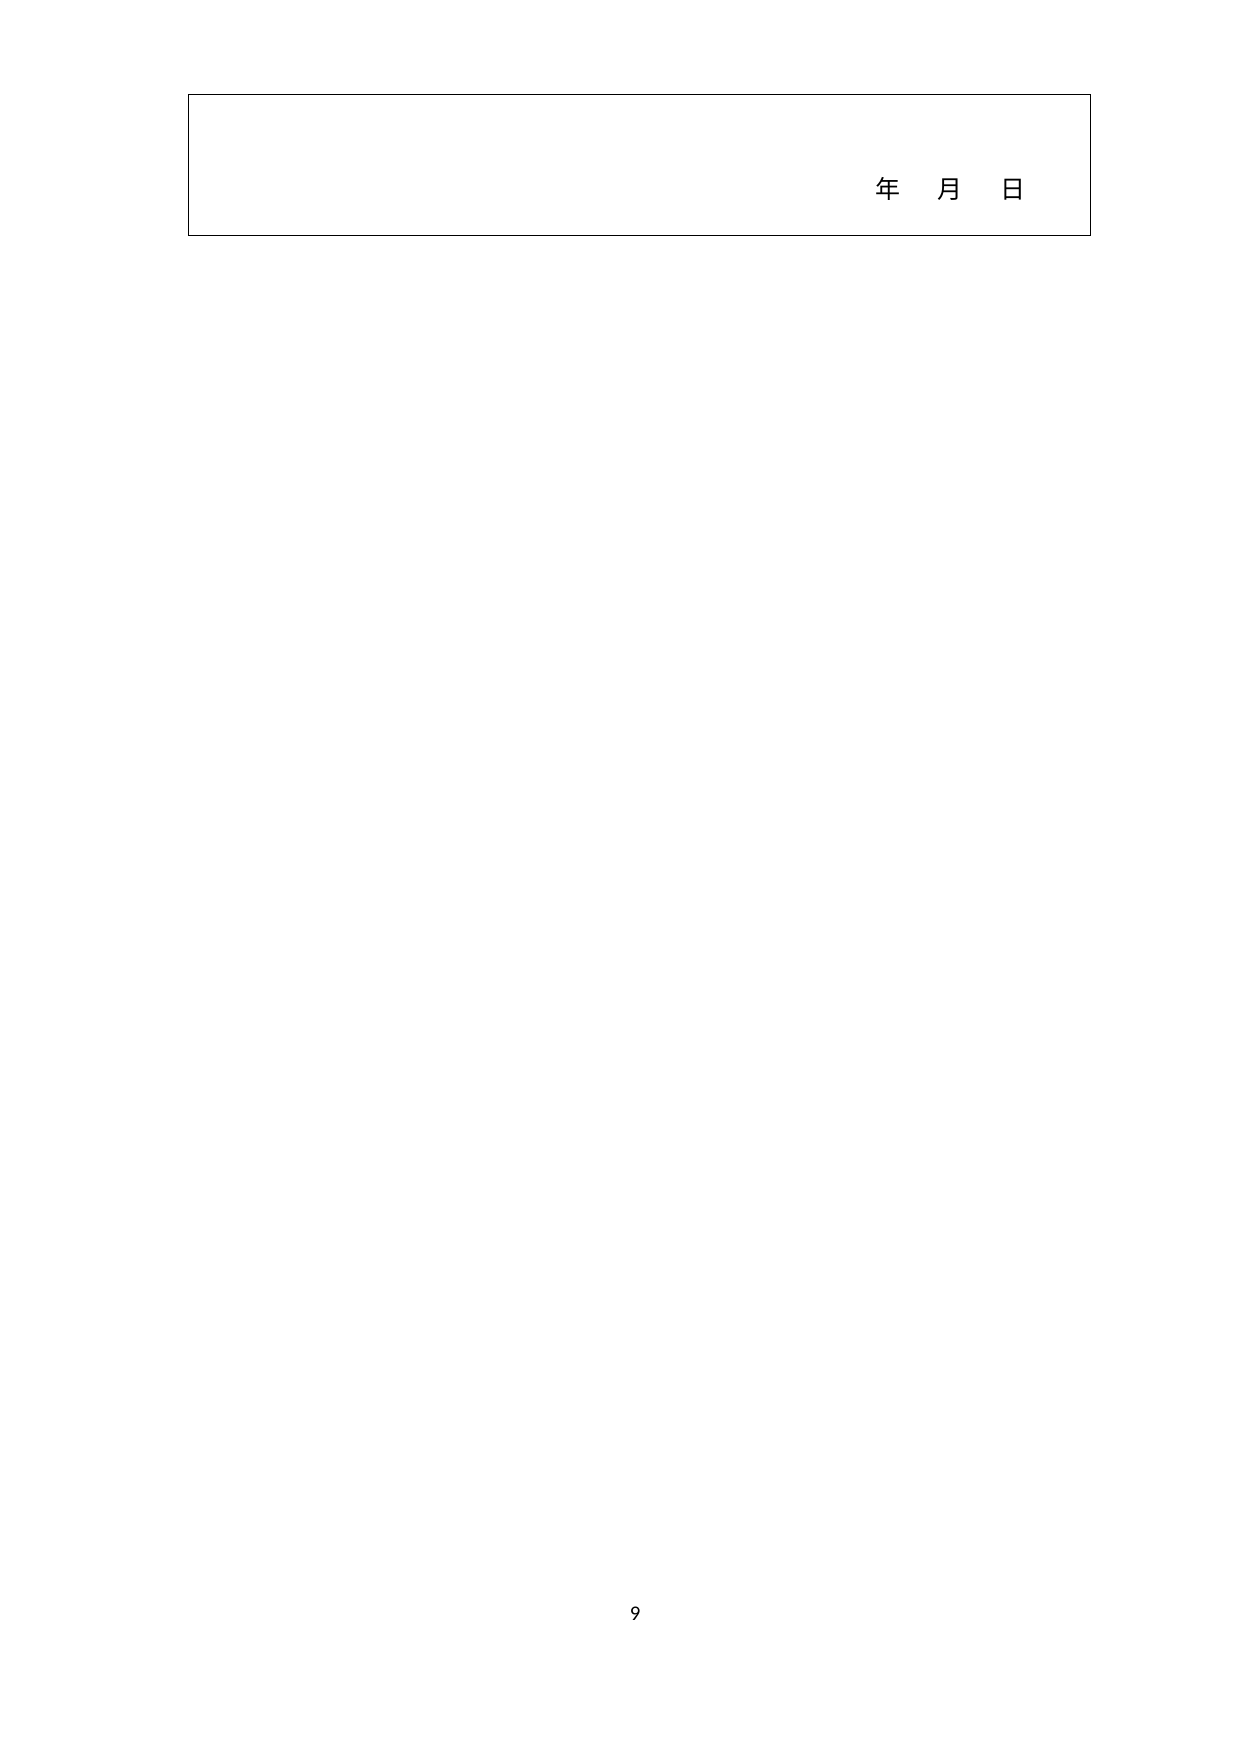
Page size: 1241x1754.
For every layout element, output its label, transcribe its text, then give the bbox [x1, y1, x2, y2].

table_cell 年 月 日 [189, 95, 1090, 235]
